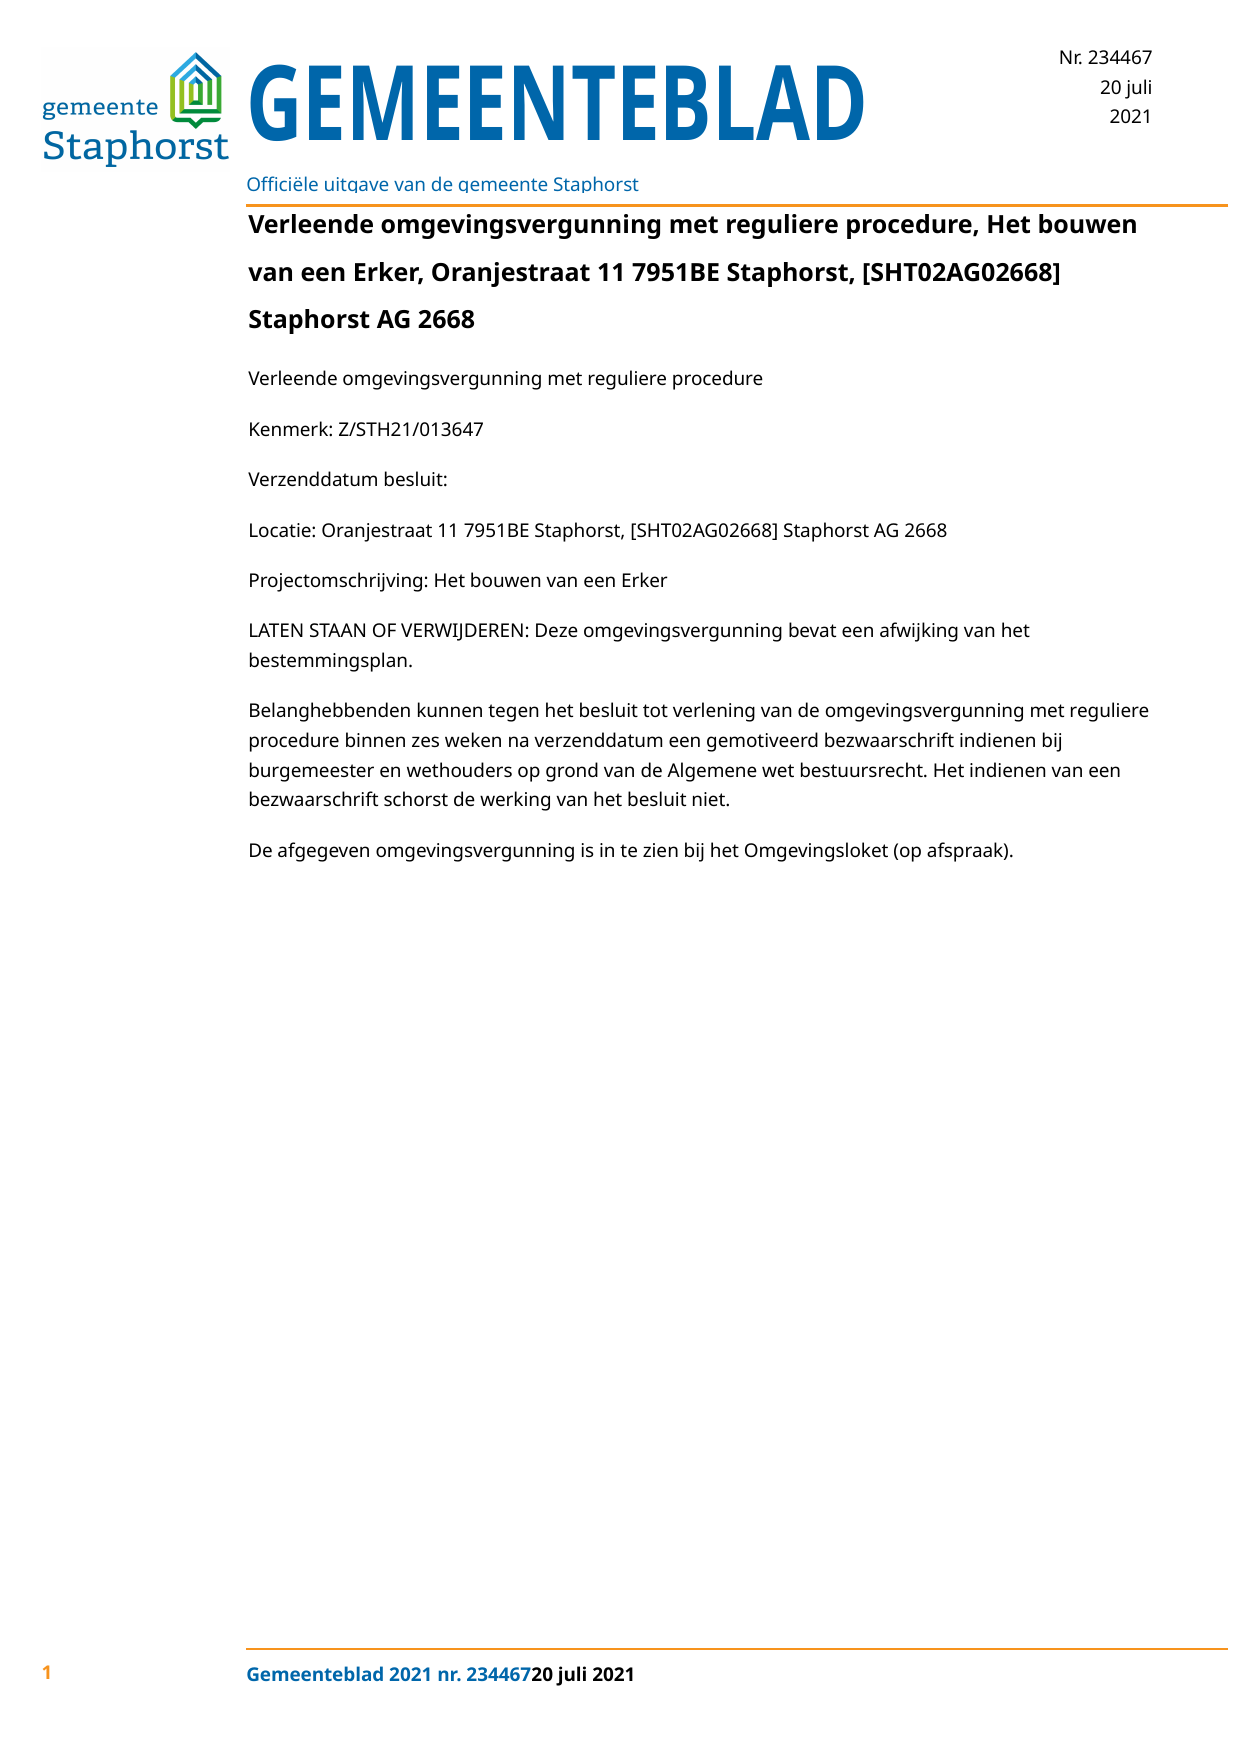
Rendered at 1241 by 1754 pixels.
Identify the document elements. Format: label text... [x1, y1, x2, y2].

text Verleende omgevingsvergunning met reguliere procedure, Het bouwen van een Erker, Oranjestraat 11 7951BE Staphorst, [SHT02AG02668] Staphorst AG 2668 [248, 207, 1152, 336]
text Kenmerk: Z/STH21/013647 [248, 416, 1152, 442]
text LATEN STAAN OF VERWIJDEREN: Deze omgevingsvergunning bevat een afwijking van het bestemmingsplan. [248, 618, 1152, 673]
text Projectomschrijving: Het bouwen van een Erker [248, 567, 1152, 593]
text De afgegeven omgevingsvergunning is in te zien bij het Omgevingsloket (op afspraak). [248, 837, 1152, 862]
picture [41, 47, 231, 172]
text Belanghebbenden kunnen tegen het besluit tot verlening van de omgevingsvergunning met reguliere procedure binnen zes weken na verzenddatum een gemotiveerd bezwaarschrift indienen bij burgemeester en wethouders op grond van de Algemene wet bestuursrecht. Het indienen van een bezwaarschrift schorst de werking van het besluit niet. [248, 698, 1152, 812]
text Verleende omgevingsvergunning met reguliere procedure [248, 366, 1152, 391]
text Locatie: Oranjestraat 11 7951BE Staphorst, [SHT02AG02668] Staphorst AG 2668 [248, 517, 1152, 542]
text Verzenddatum besluit: [248, 466, 1152, 492]
